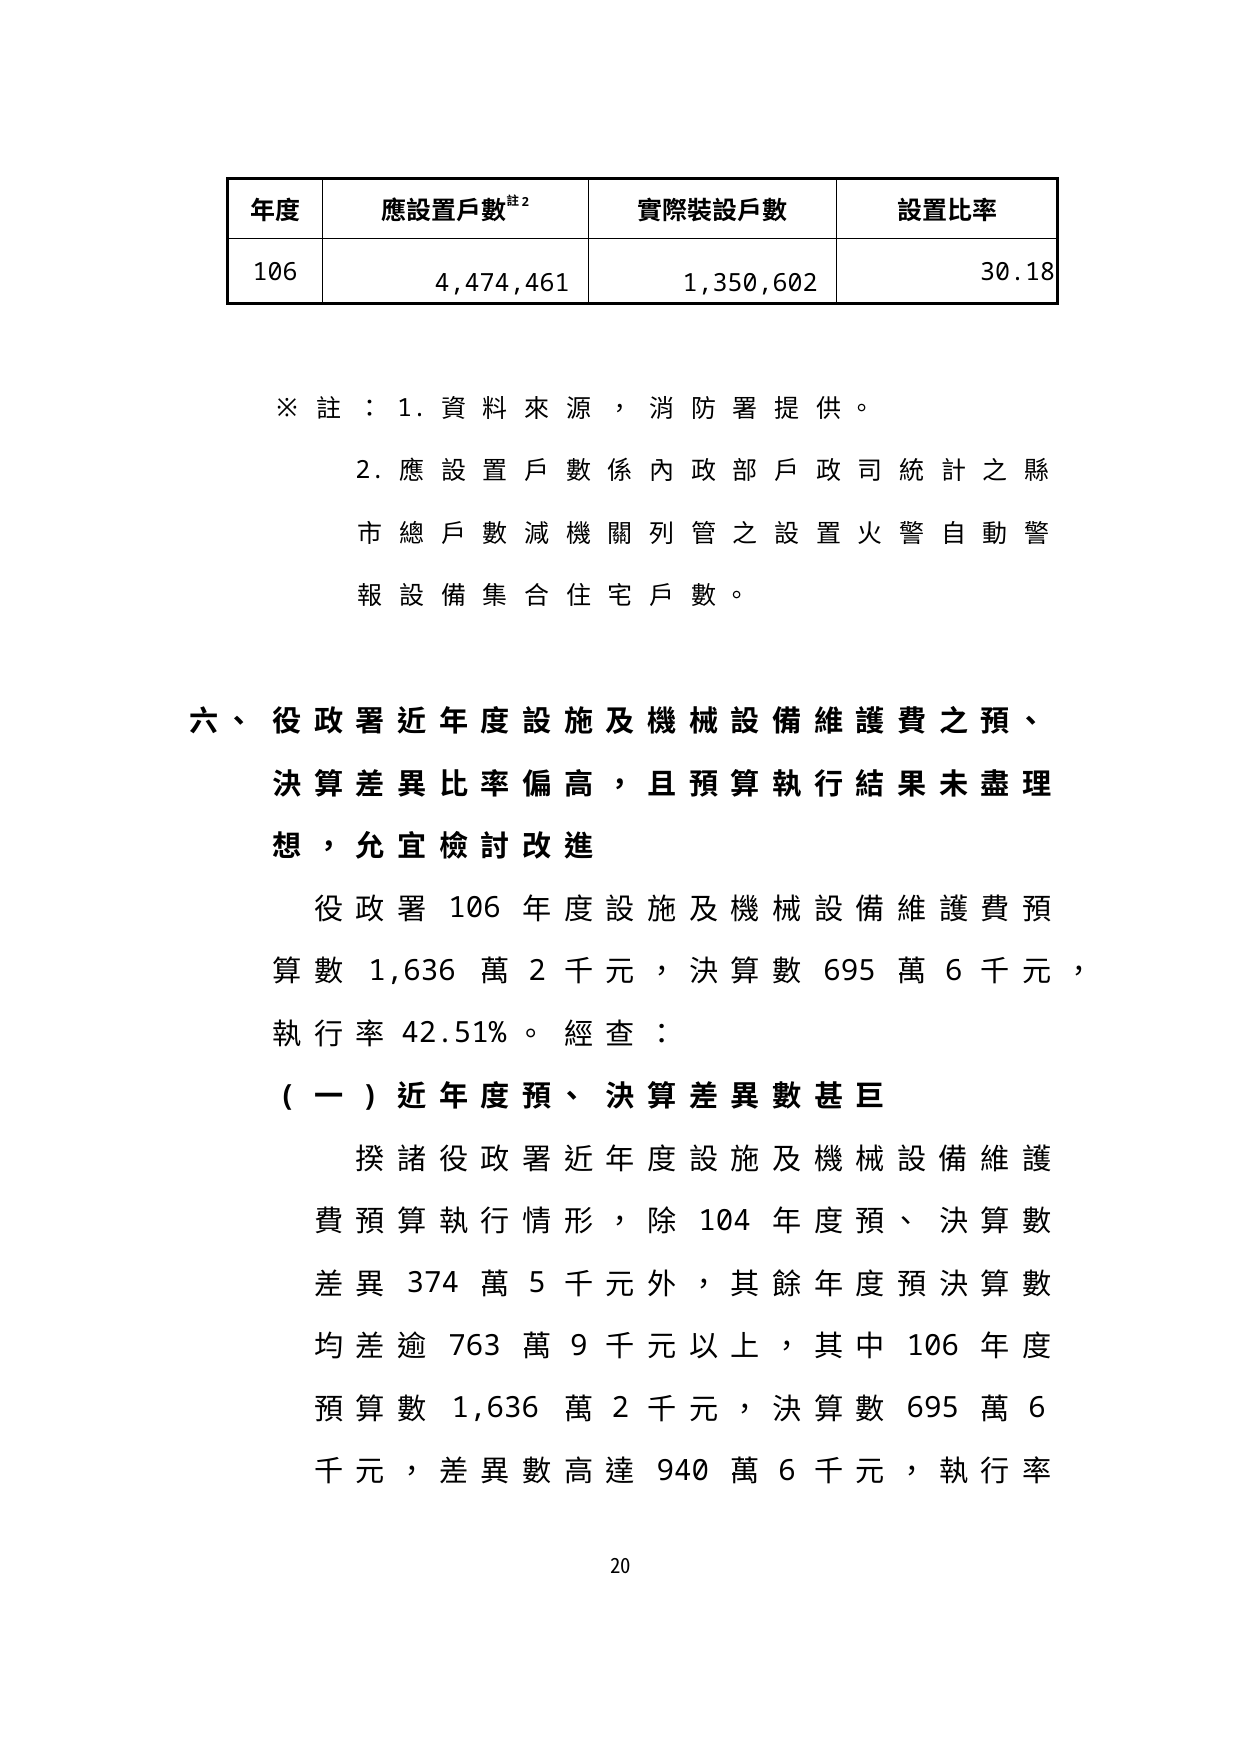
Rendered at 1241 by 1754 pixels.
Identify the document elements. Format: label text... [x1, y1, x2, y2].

text 六、役政署近年度設施及機械設備維護費之預、決算差異比率偏高，且預算執行結果未盡理想，允宜檢討改進 [183, 677, 1058, 865]
table_header 設置比率 [837, 180, 1056, 237]
table_cell 30.18 [837, 239, 1056, 302]
text 2.應設置戶數係內政部戶政司統計之縣市總戶數減機關列管之設置火警自動警報設備集合住宅戶數。 [316, 427, 1058, 615]
text 役政署106年度設施及機械設備維護費預算數1,636萬2千元，決算數695萬6千元，執行率42.51%。經查： [242, 865, 1058, 1052]
text (一)近年度預、決算差異數甚巨 [242, 1052, 1058, 1115]
table_header 實際裝設戶數 [589, 180, 836, 237]
table_cell 4,474,461 [323, 239, 588, 302]
text 揆諸役政署近年度設施及機械設備維護費預算執行情形，除104年度預、決算數差異374萬5千元外，其餘年度預決算數均差逾763萬9千元以上，其中106年度預算數1,636萬2千元，決算數695萬6千元，差異數高達940萬6千元，執行率 [271, 1115, 1058, 1490]
text ※註：1.資料來源，消防署提供。 [241, 365, 1058, 427]
table_cell 106 [229, 239, 322, 302]
table_cell 1,350,602 [589, 239, 836, 302]
table_header 年度 [229, 180, 322, 237]
table_header 應設置戶數註2 [323, 180, 588, 237]
